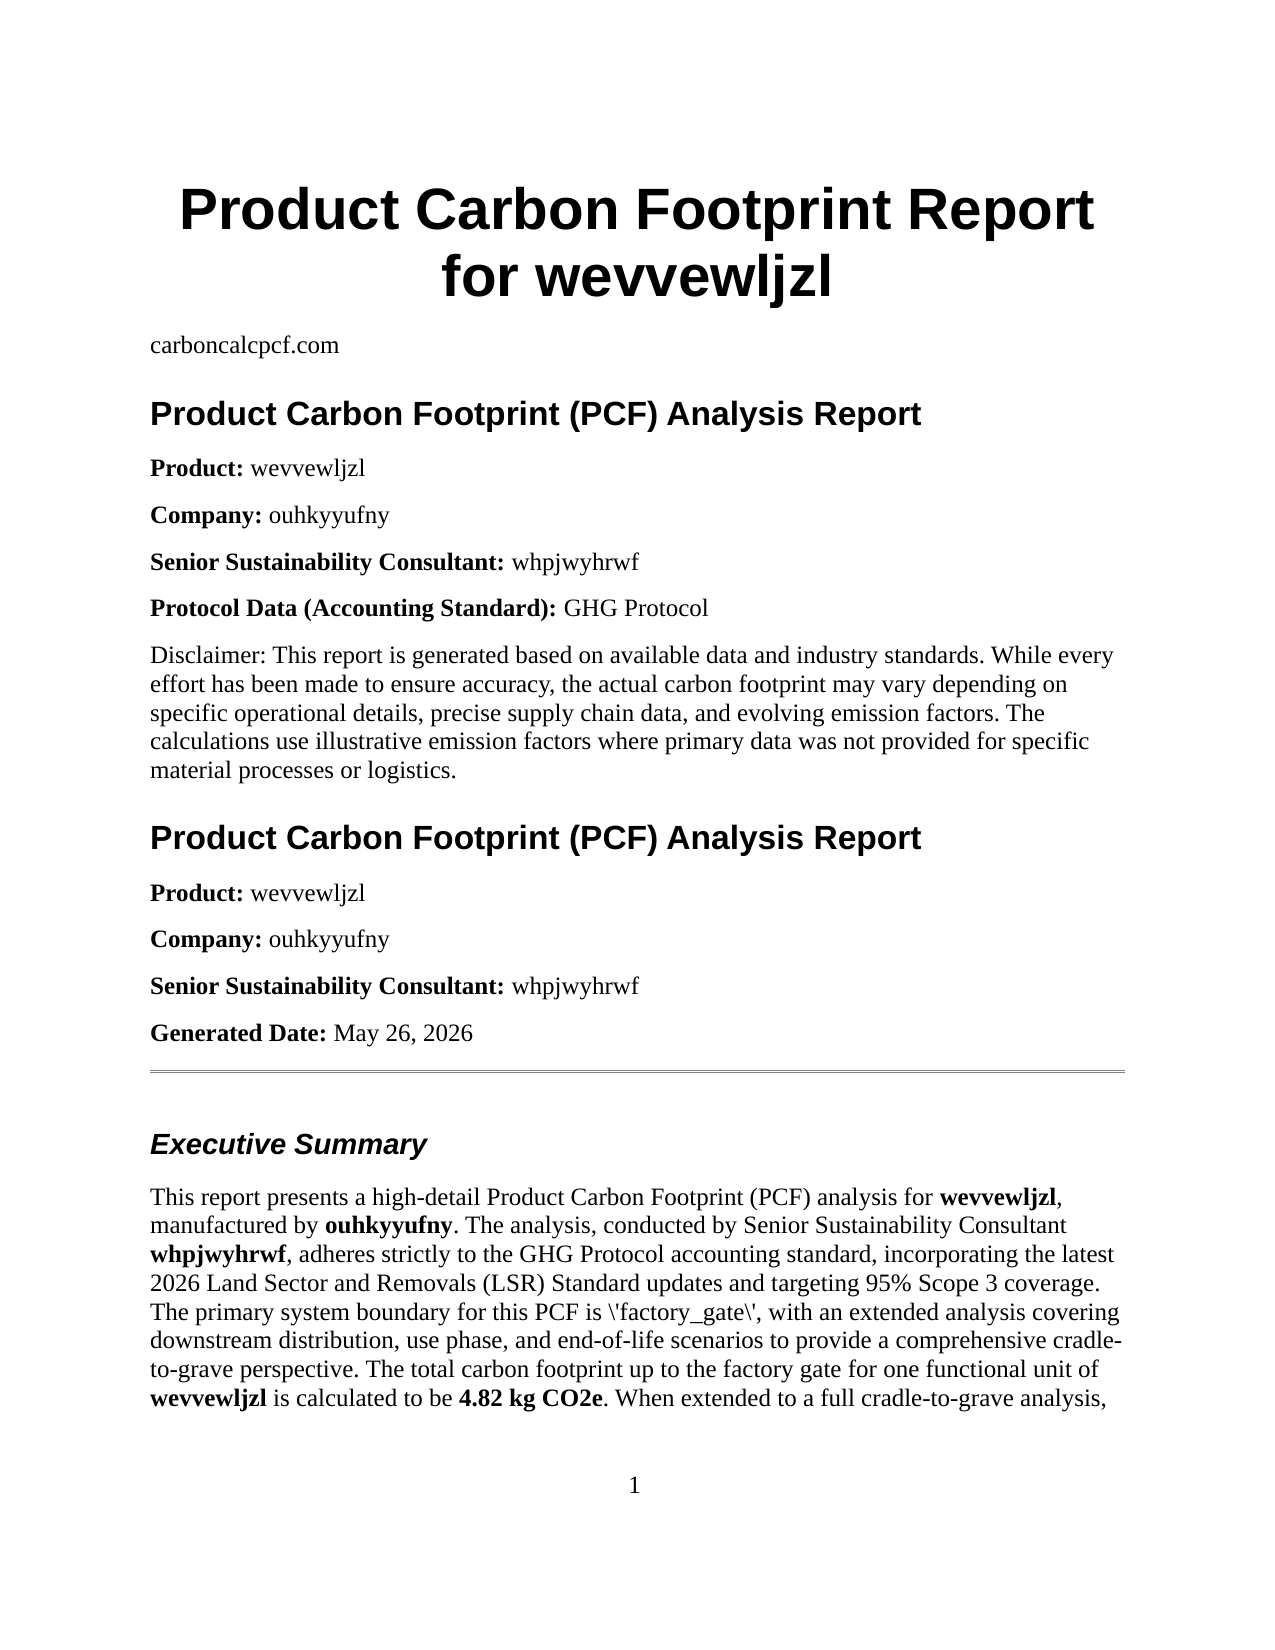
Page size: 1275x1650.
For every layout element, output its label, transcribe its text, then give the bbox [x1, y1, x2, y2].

subtitle Product Carbon Footprint (PCF) Analysis Report [150, 393, 1125, 432]
text Generated Date: May 26, 2026 [150, 1018, 1125, 1047]
title Product Carbon Footprint Report for wevvewljzl [150, 175, 1125, 309]
subtitle Product Carbon Footprint (PCF) Analysis Report [150, 818, 1125, 856]
text Company: ouhkyyufny [150, 924, 1125, 953]
text Company: ouhkyyufny [150, 500, 1125, 529]
text Senior Sustainability Consultant: whpjwyhrwf [150, 547, 1125, 576]
subtitle Executive Summary [150, 1127, 1125, 1160]
text This report presents a high-detail Product Carbon Footprint (PCF) analysis for wevvewljzl, manufactured by ouhkyyufny. The analysis, conducted by Senior Sustainability Consultant whpjwyhrwf, adheres strictly to the GHG Protocol accounting standard, incorporating the latest 2026 Land Sector and Removals (LSR) Standard updates and targeting 95% Scope 3 coverage. The primary system boundary for this PCF is \'factory_gate\', with an extended analysis covering downstream distribution, use phase, and end-of-life scenarios to provide a comprehensive cradle-to-grave perspective. The total carbon footprint up to the factory gate for one functional unit of wevvewljzl is calculated to be 4.82 kg CO2e. When extended to a full cradle-to-grave analysis, [150, 1182, 1125, 1412]
text carboncalcpcf.com [150, 331, 1125, 359]
text Protocol Data (Accounting Standard): GHG Protocol [150, 593, 1125, 622]
text Senior Sustainability Consultant: whpjwyhrwf [150, 971, 1125, 1000]
text Disclaimer: This report is generated based on available data and industry standards. While every effort has been made to ensure accuracy, the actual carbon footprint may vary depending on specific operational details, precise supply chain data, and evolving emission factors. The calculations use illustrative emission factors where primary data was not provided for specific material processes or logistics. [150, 640, 1125, 784]
text Product: wevvewljzl [150, 453, 1125, 482]
text Product: wevvewljzl [150, 878, 1125, 907]
